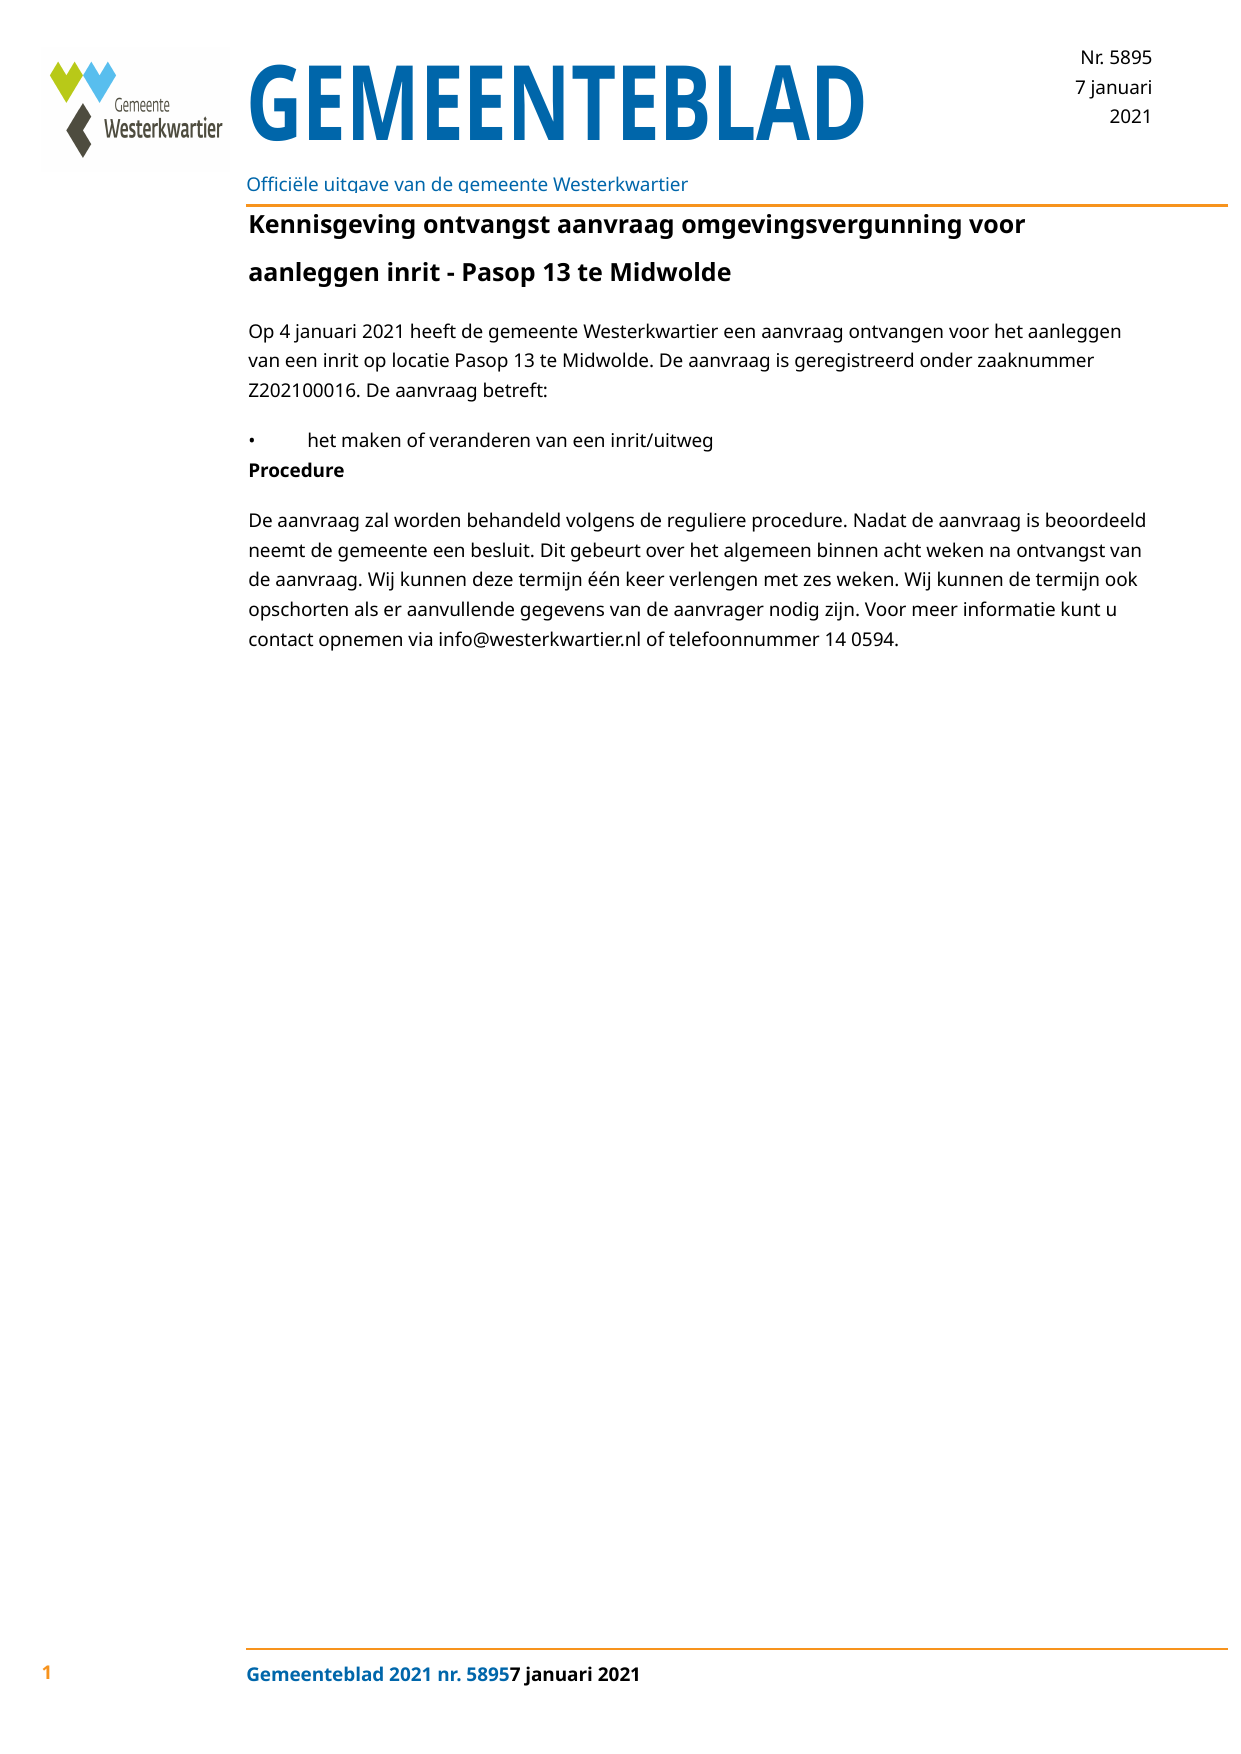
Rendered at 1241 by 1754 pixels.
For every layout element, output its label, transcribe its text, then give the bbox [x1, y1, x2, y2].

text De aanvraag zal worden behandeld volgens de reguliere procedure. Nadat de aanvraag is beoordeeld neemt de gemeente een besluit. Dit gebeurt over het algemeen binnen acht weken na ontvangst van de aanvraag. Wij kunnen deze termijn één keer verlengen met zes weken. Wij kunnen de termijn ook opschorten als er aanvullende gegevens van de aanvrager nodig zijn. Voor meer informatie kunt u contact opnemen via info@westerkwartier.nl of telefoonnummer 14 0594. [248, 507, 1152, 652]
picture [41, 47, 231, 172]
list het maken of veranderen van een inrit/uitweg [248, 427, 1152, 453]
text Op 4 januari 2021 heeft de gemeente Westerkwartier een aanvraag ontvangen voor het aanleggen van een inrit op locatie Pasop 13 te Midwolde. De aanvraag is geregistreerd onder zaaknummer Z202100016. De aanvraag betreft: [248, 318, 1152, 403]
text Procedure [248, 457, 1152, 483]
text Kennisgeving ontvangst aanvraag omgevingsvergunning voor aanleggen inrit - Pasop 13 te Midwolde [248, 207, 1152, 288]
